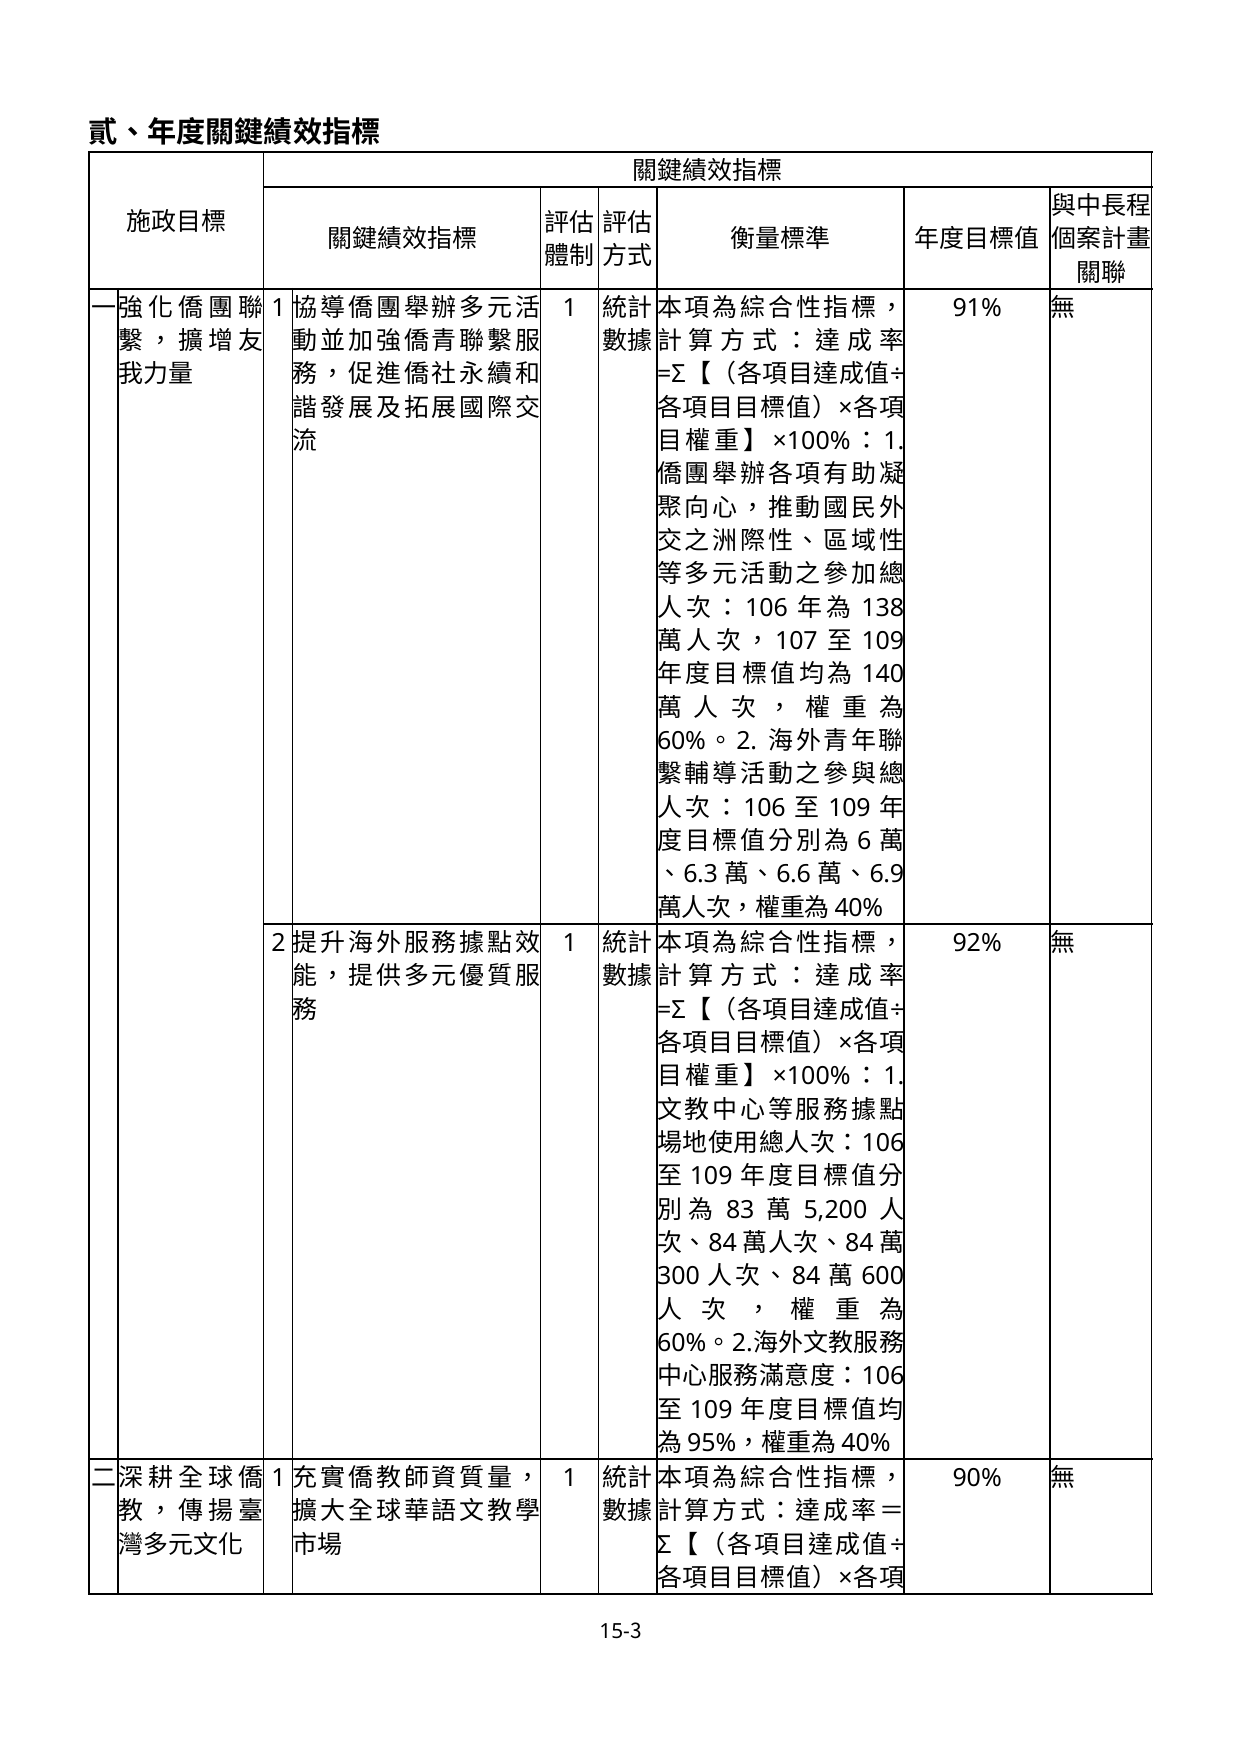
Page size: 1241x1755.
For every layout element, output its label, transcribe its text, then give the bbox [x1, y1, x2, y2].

table_cell 92% [905, 925, 1049, 1458]
table_header 關鍵績效指標 [264, 153, 1151, 186]
table_cell 深耕全球僑教，傳揚臺灣多元文化 [119, 1460, 263, 1593]
table_cell 統計數據 [599, 925, 656, 1458]
table_cell 1 [264, 1460, 292, 1593]
table_cell 統計數據 [599, 290, 656, 923]
table_cell 二 [90, 1460, 117, 1593]
table_cell 1 [264, 290, 292, 923]
table_cell 無 [1051, 925, 1151, 1458]
table_cell 本項為綜合性指標，計算方式：達成率=Σ【（各項目達成值÷各項目目標值）×各項目權重】×100%：1.僑團舉辦各項有助凝聚向心，推動國民外交之洲際性、區域性等多元活動之參加總人次：106年為138萬人次，107至109年度目標值均為140萬人次，權重為60%。2. 海外青年聯繫輔導活動之參與總人次：106至109年度目標值分別為6萬、6.3萬、6.6萬、6.9萬人次，權重為40% [658, 290, 903, 923]
table_cell 無 [1051, 1460, 1151, 1593]
table_cell 90% [905, 1460, 1049, 1593]
table_cell 1 [541, 1460, 598, 1593]
table_cell 提升海外服務據點效能，提供多元優質服務 [293, 925, 540, 1458]
table_cell 本項為綜合性指標，計算方式：達成率=Σ【（各項目達成值÷各項目目標值）×各項目權重】×100%：1.文教中心等服務據點場地使用總人次：106至109年度目標值分別為83萬5,200人次、84萬人次、84萬300人次、84萬600人次，權重為60%。2.海外文教服務中心服務滿意度：106至109年度目標值均為95%，權重為40% [658, 925, 903, 1458]
table_cell 關鍵績效指標 [264, 188, 540, 288]
table_cell 統計數據 [599, 1460, 656, 1593]
table_header 施政目標 [90, 153, 263, 288]
table_cell 評估 體制 [541, 188, 598, 288]
table_cell 強化僑團聯繫，擴增友我力量 [119, 290, 263, 1458]
table_cell 衡量標準 [658, 188, 903, 288]
table_cell 協導僑團舉辦多元活動並加強僑青聯繫服務，促進僑社永續和諧發展及拓展國際交流 [293, 290, 540, 923]
table_cell 充實僑教師資質量，擴大全球華語文教學市場 [293, 1460, 540, 1593]
table_cell 評估 方式 [599, 188, 656, 288]
table_cell 本項為綜合性指標，計算方式：達成率＝Σ【（各項目達成值÷各項目目標值）×各項 [658, 1460, 903, 1593]
text 貳、年度關鍵績效指標 [89, 109, 1152, 151]
table_cell 1 [541, 925, 598, 1458]
table_cell 與中長程個案計畫關聯 [1051, 188, 1151, 288]
table_cell 2 [264, 925, 292, 1458]
table_cell 1 [541, 290, 598, 923]
table_cell 一 [90, 290, 117, 1458]
table_cell 91% [905, 290, 1049, 923]
table_cell 無 [1051, 290, 1151, 923]
table_cell 年度目標值 [905, 188, 1049, 288]
